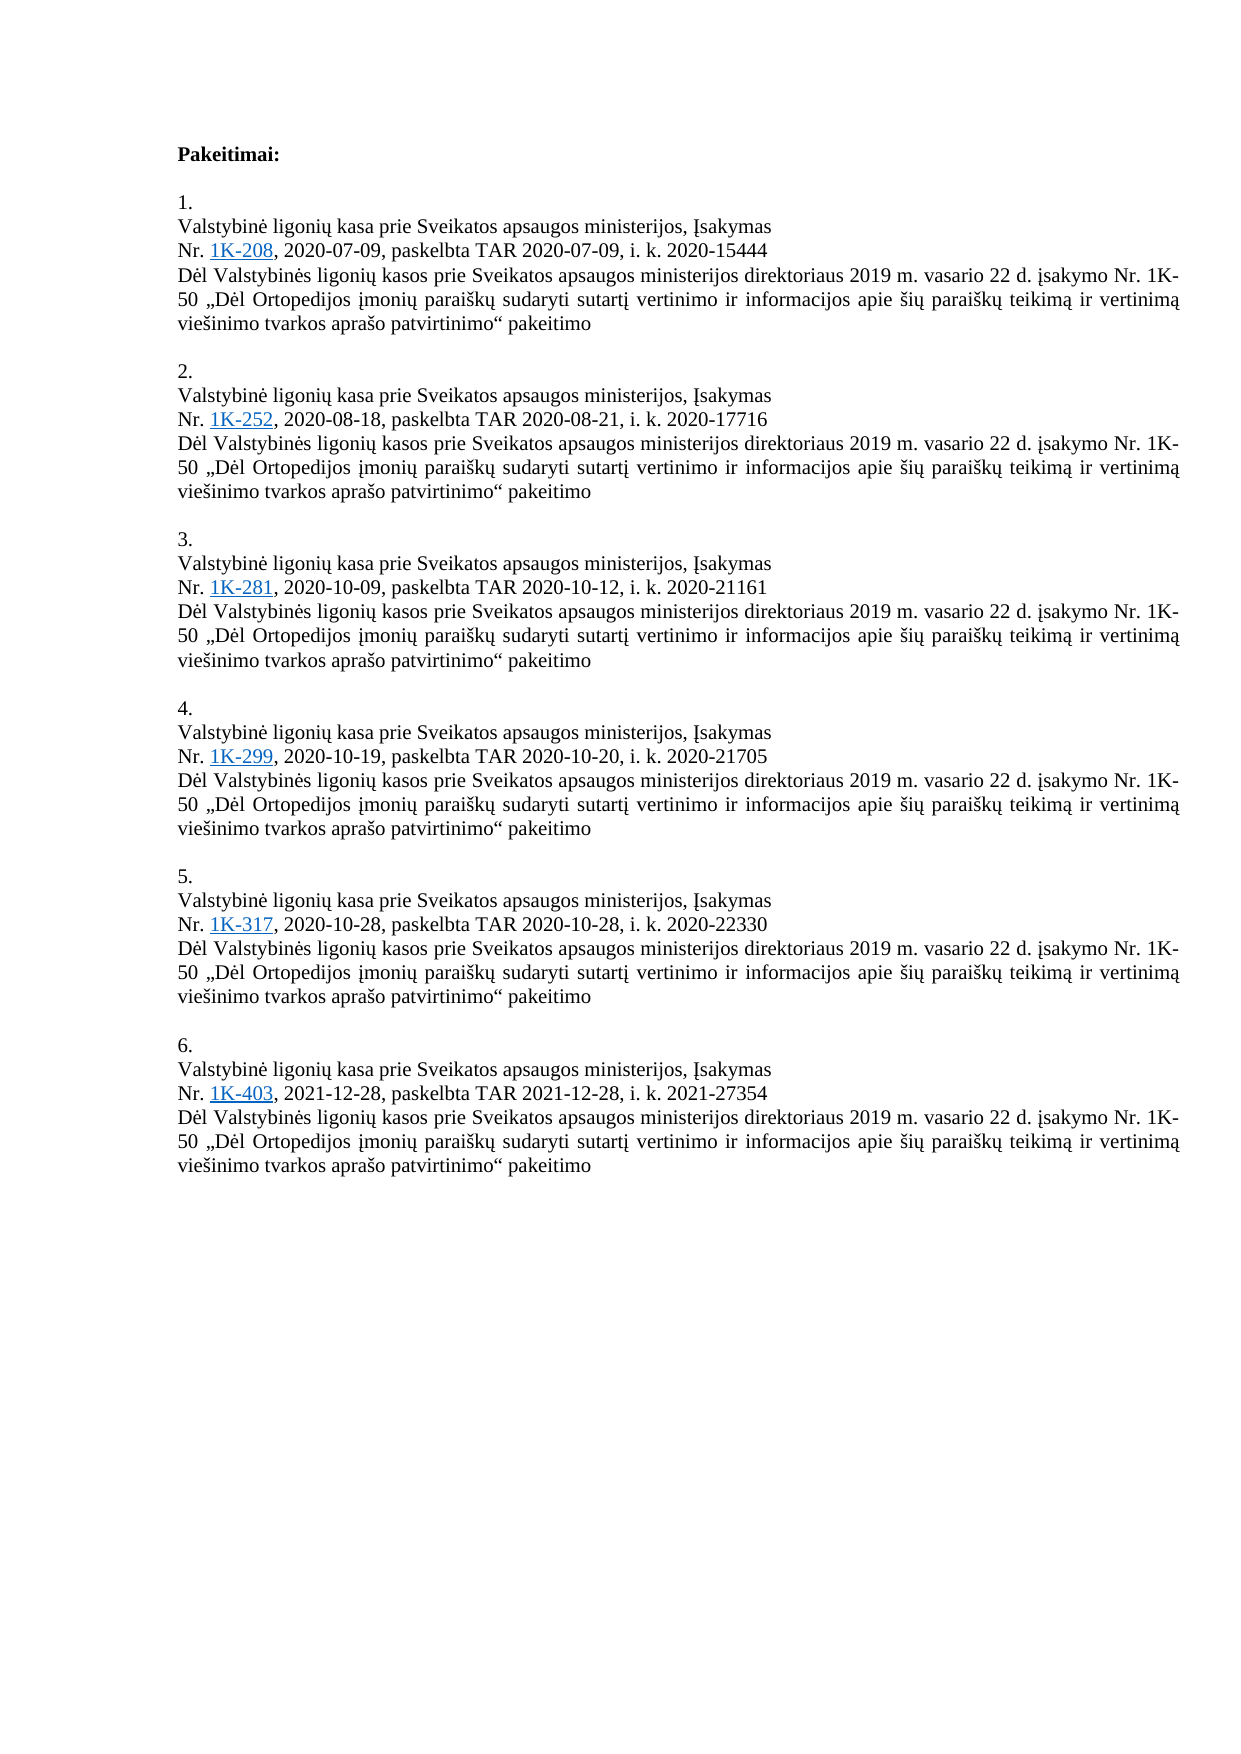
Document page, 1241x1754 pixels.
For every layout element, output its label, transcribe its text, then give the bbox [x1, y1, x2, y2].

text Valstybinė ligonių kasa prie Sveikatos apsaugos ministerijos, Įsakymas [177, 1057, 1181, 1081]
text Dėl Valstybinės ligonių kasos prie Sveikatos apsaugos ministerijos direktoriaus 2019 m. vasario 22 d. įsakymo Nr. 1K-50 „Dėl Ortopedijos įmonių paraiškų sudaryti sutartį vertinimo ir informacijos apie šių paraiškų teikimą ir vertinimą viešinimo tvarkos aprašo patvirtinimo“ pakeitimo [177, 431, 1181, 503]
text 3. [177, 527, 1181, 551]
text Dėl Valstybinės ligonių kasos prie Sveikatos apsaugos ministerijos direktoriaus 2019 m. vasario 22 d. įsakymo Nr. 1K-50 „Dėl Ortopedijos įmonių paraiškų sudaryti sutartį vertinimo ir informacijos apie šių paraiškų teikimą ir vertinimą viešinimo tvarkos aprašo patvirtinimo“ pakeitimo [177, 936, 1181, 1008]
text Valstybinė ligonių kasa prie Sveikatos apsaugos ministerijos, Įsakymas [177, 383, 1181, 407]
text Dėl Valstybinės ligonių kasos prie Sveikatos apsaugos ministerijos direktoriaus 2019 m. vasario 22 d. įsakymo Nr. 1K-50 „Dėl Ortopedijos įmonių paraiškų sudaryti sutartį vertinimo ir informacijos apie šių paraiškų teikimą ir vertinimą viešinimo tvarkos aprašo patvirtinimo“ pakeitimo [177, 262, 1181, 335]
text Nr. 1K-281, 2020-10-09, paskelbta TAR 2020-10-12, i. k. 2020-21161 [177, 575, 1181, 599]
text Nr. 1K-317, 2020-10-28, paskelbta TAR 2020-10-28, i. k. 2020-22330 [177, 912, 1181, 936]
text Nr. 1K-252, 2020-08-18, paskelbta TAR 2020-08-21, i. k. 2020-17716 [177, 407, 1181, 431]
text 6. [177, 1032, 1181, 1057]
text 1. [177, 190, 1181, 214]
text Nr. 1K-299, 2020-10-19, paskelbta TAR 2020-10-20, i. k. 2020-21705 [177, 744, 1181, 768]
text Dėl Valstybinės ligonių kasos prie Sveikatos apsaugos ministerijos direktoriaus 2019 m. vasario 22 d. įsakymo Nr. 1K-50 „Dėl Ortopedijos įmonių paraiškų sudaryti sutartį vertinimo ir informacijos apie šių paraiškų teikimą ir vertinimą viešinimo tvarkos aprašo patvirtinimo“ pakeitimo [177, 768, 1181, 840]
text Nr. 1K-208, 2020-07-09, paskelbta TAR 2020-07-09, i. k. 2020-15444 [177, 238, 1181, 262]
text Pakeitimai: [177, 142, 1181, 166]
text 5. [177, 864, 1181, 888]
text Dėl Valstybinės ligonių kasos prie Sveikatos apsaugos ministerijos direktoriaus 2019 m. vasario 22 d. įsakymo Nr. 1K-50 „Dėl Ortopedijos įmonių paraiškų sudaryti sutartį vertinimo ir informacijos apie šių paraiškų teikimą ir vertinimą viešinimo tvarkos aprašo patvirtinimo“ pakeitimo [177, 599, 1181, 672]
text 2. [177, 359, 1181, 383]
text Valstybinė ligonių kasa prie Sveikatos apsaugos ministerijos, Įsakymas [177, 720, 1181, 744]
text Nr. 1K-403, 2021-12-28, paskelbta TAR 2021-12-28, i. k. 2021-27354 [177, 1081, 1181, 1105]
text 4. [177, 696, 1181, 720]
text Valstybinė ligonių kasa prie Sveikatos apsaugos ministerijos, Įsakymas [177, 888, 1181, 912]
text Valstybinė ligonių kasa prie Sveikatos apsaugos ministerijos, Įsakymas [177, 214, 1181, 238]
text Valstybinė ligonių kasa prie Sveikatos apsaugos ministerijos, Įsakymas [177, 551, 1181, 575]
text Dėl Valstybinės ligonių kasos prie Sveikatos apsaugos ministerijos direktoriaus 2019 m. vasario 22 d. įsakymo Nr. 1K-50 „Dėl Ortopedijos įmonių paraiškų sudaryti sutartį vertinimo ir informacijos apie šių paraiškų teikimą ir vertinimą viešinimo tvarkos aprašo patvirtinimo“ pakeitimo [177, 1105, 1181, 1177]
